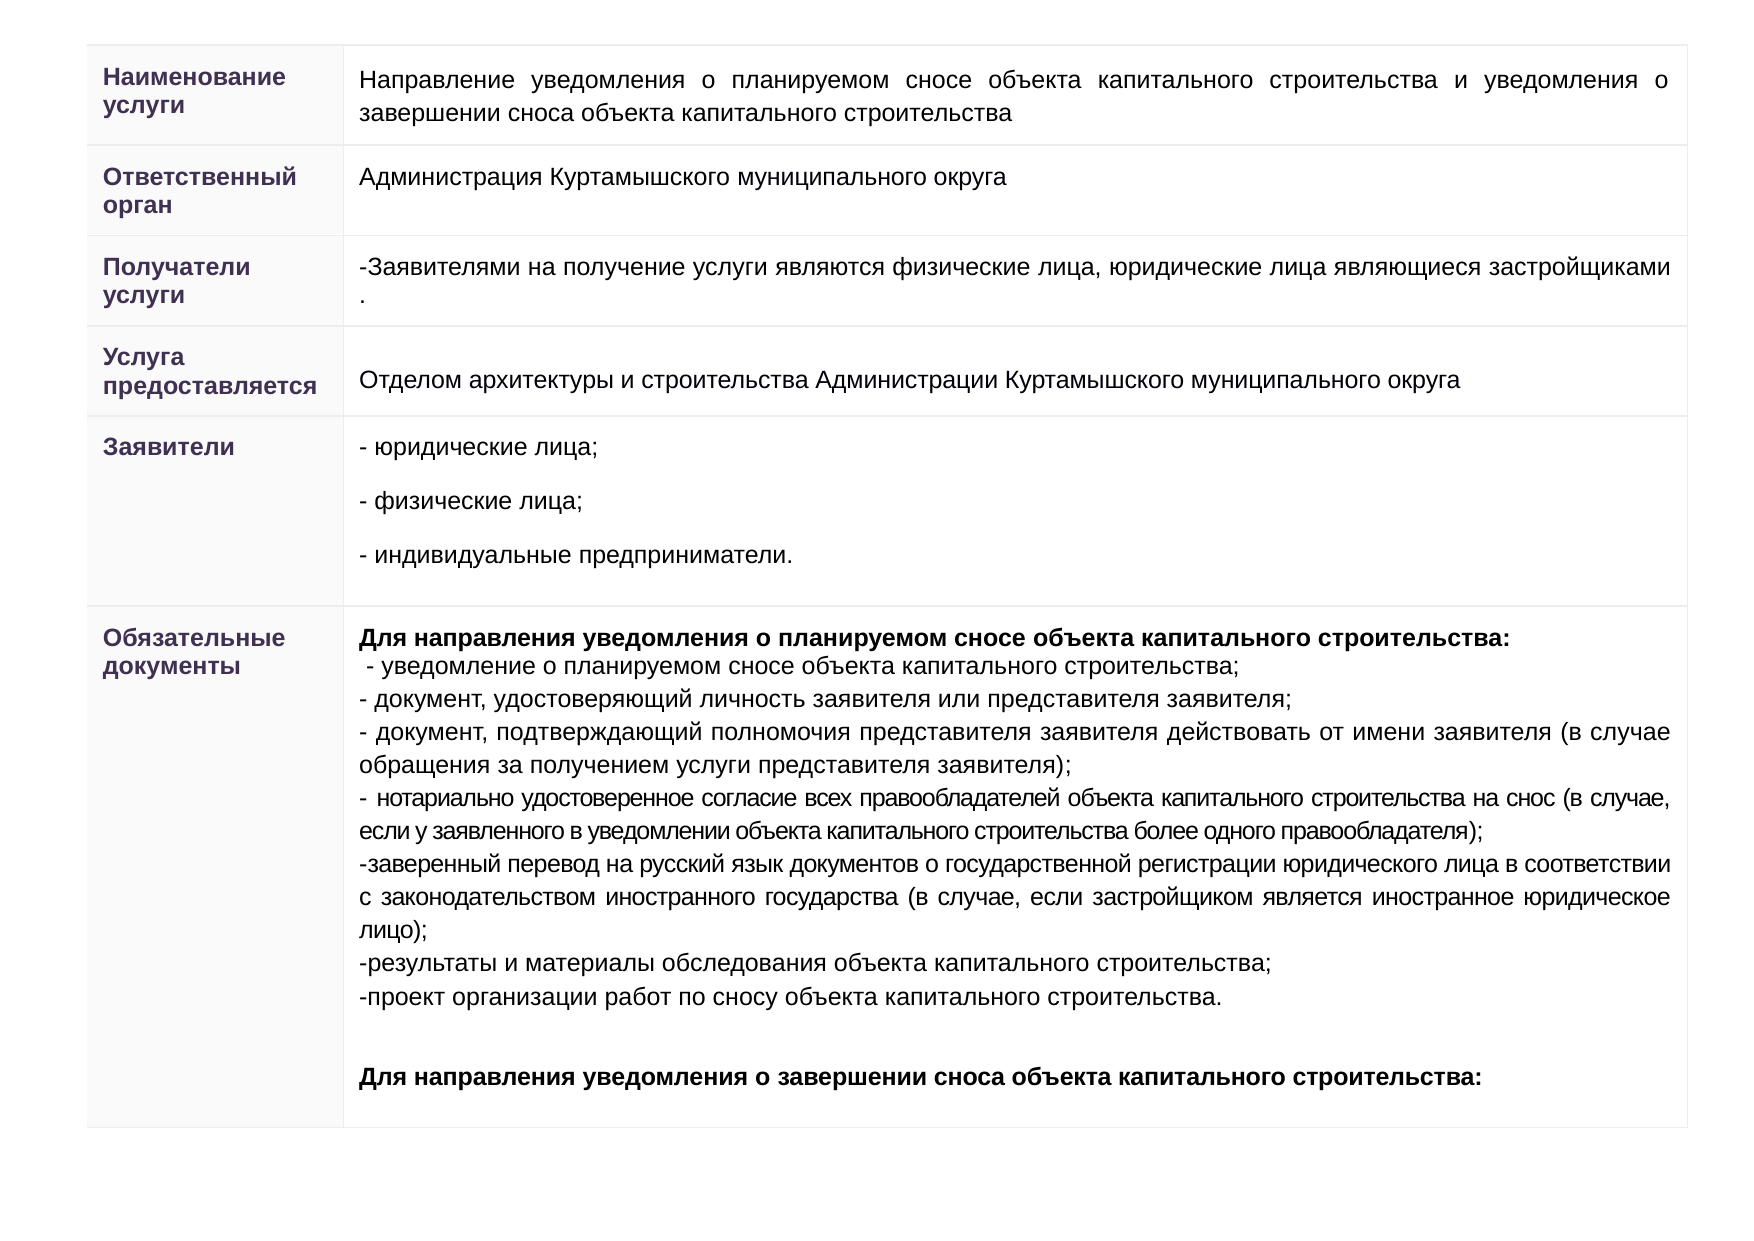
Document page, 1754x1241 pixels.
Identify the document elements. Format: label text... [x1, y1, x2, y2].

table_cell Администрация Куртамышского муниципального округа [344, 146, 1687, 234]
table_header Наименование услуги [87, 46, 343, 144]
table_cell Получатели услуги [87, 236, 343, 325]
table_cell - юридические лица; - физические лица; - индивидуальные предприниматели. [344, 417, 1687, 605]
table_header Направление уведомления о планируемом сносе объекта капитального строительства и уведомления о завершении сноса объекта капитального строительства [344, 46, 1687, 144]
table_cell Ответственный орган [87, 146, 343, 234]
table_cell Отделом архитектуры и строительства Администрации Куртамышского муниципального округа [344, 327, 1687, 415]
table_cell Услуга предоставляется [87, 327, 343, 415]
table_cell -Заявителями на получение услуги являются физические лица, юридические лица являющиеся застройщиками . [344, 236, 1687, 325]
table_cell Заявители [87, 417, 343, 605]
table_cell Обязательные документы [87, 607, 343, 1127]
table_cell Для направления уведомления о планируемом сносе объекта капитального строительства: - уведомление о планируемом сносе объекта капитального строительства; - документ, удостоверяющий личность заявителя или представителя заявителя; - документ, подтверждающий полномочия представителя заявителя действовать от имени заявителя (в случае обращения за получением услуги представителя заявителя); - нотариально удостоверенное согласие всех правообладателей объекта капитального строительства на снос (в случае, если у заявленного в уведомлении объекта капитального строительства более одного правообладателя); -заверенный перевод на русский язык документов о государственной регистрации юридического лица в соответствии с законодательством иностранного государства (в случае, если застройщиком является иностранное юридическое лицо); -результаты и материалы обследования объекта капитального строительства; -проект организации работ по сносу объекта капитального строительства. Для направления уведомления о завершении сноса объекта капитального строительства: [344, 607, 1687, 1127]
